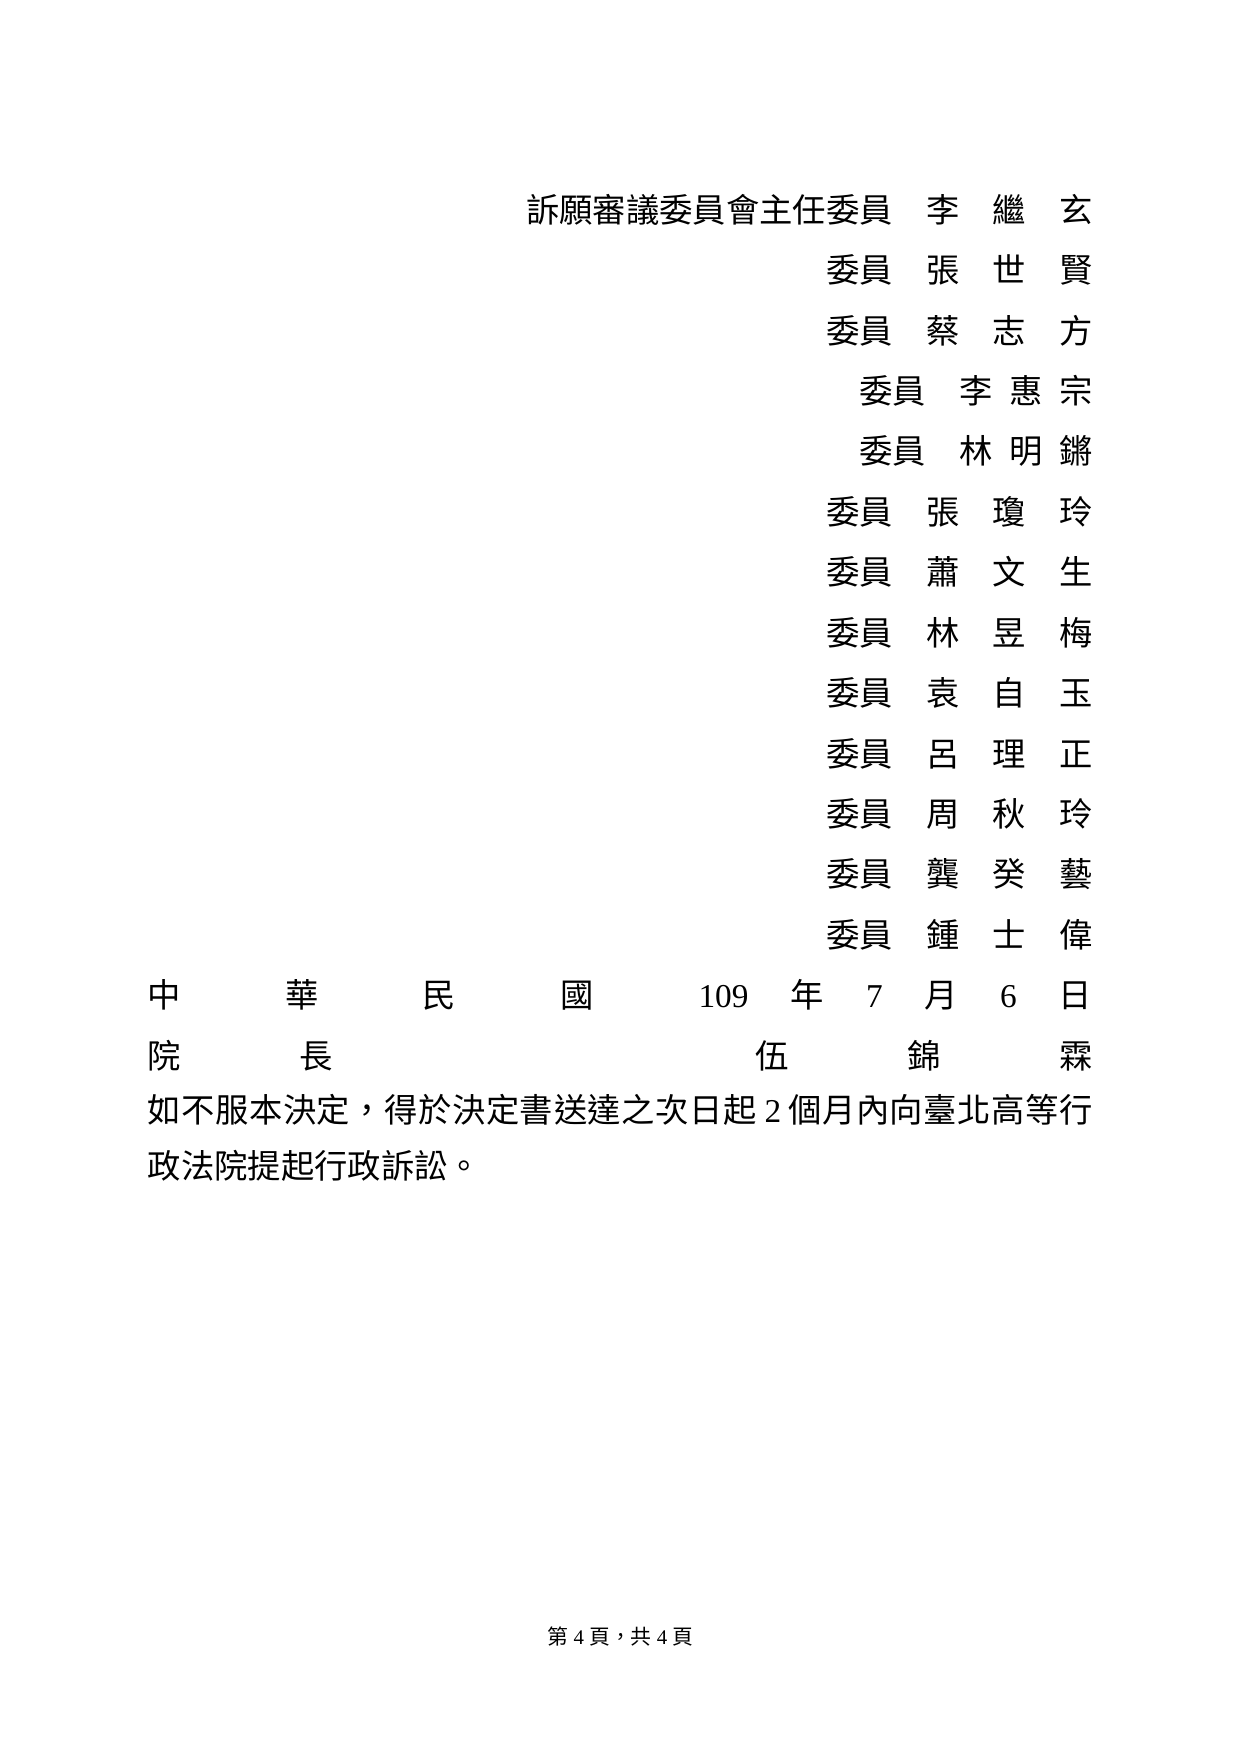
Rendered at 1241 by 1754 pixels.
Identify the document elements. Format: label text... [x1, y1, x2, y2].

text 訴願審議委員會主任委員 李 繼 玄 [148, 174, 1092, 234]
text 委員 張 瓊 玲 [148, 476, 1092, 536]
text 委員 林 明 鏘 [148, 416, 1092, 476]
text 院長 伍錦霖 [148, 1020, 1092, 1080]
text 委員 袁 自 玉 [148, 657, 1092, 718]
text 委員 蔡 志 方 [148, 295, 1092, 355]
text 委員 林 昱 梅 [148, 597, 1092, 657]
text 委員 鍾 士 偉 [148, 899, 1092, 959]
text 委員 龔 癸 藝 [148, 838, 1092, 899]
text 中 華 民 國 109年7月6日 [148, 959, 1092, 1020]
text 委員 周 秋 玲 [148, 778, 1092, 838]
text 委員 呂 理 正 [148, 718, 1092, 778]
text 如不服本決定，得於決定書送達之次日起2個月內向臺北高等行政法院提起行政訴訟。 [148, 1080, 1092, 1193]
text 委員 蕭 文 生 [148, 536, 1092, 597]
text 委員 張 世 賢 [148, 234, 1092, 295]
text 委員 李 惠 宗 [148, 355, 1092, 416]
